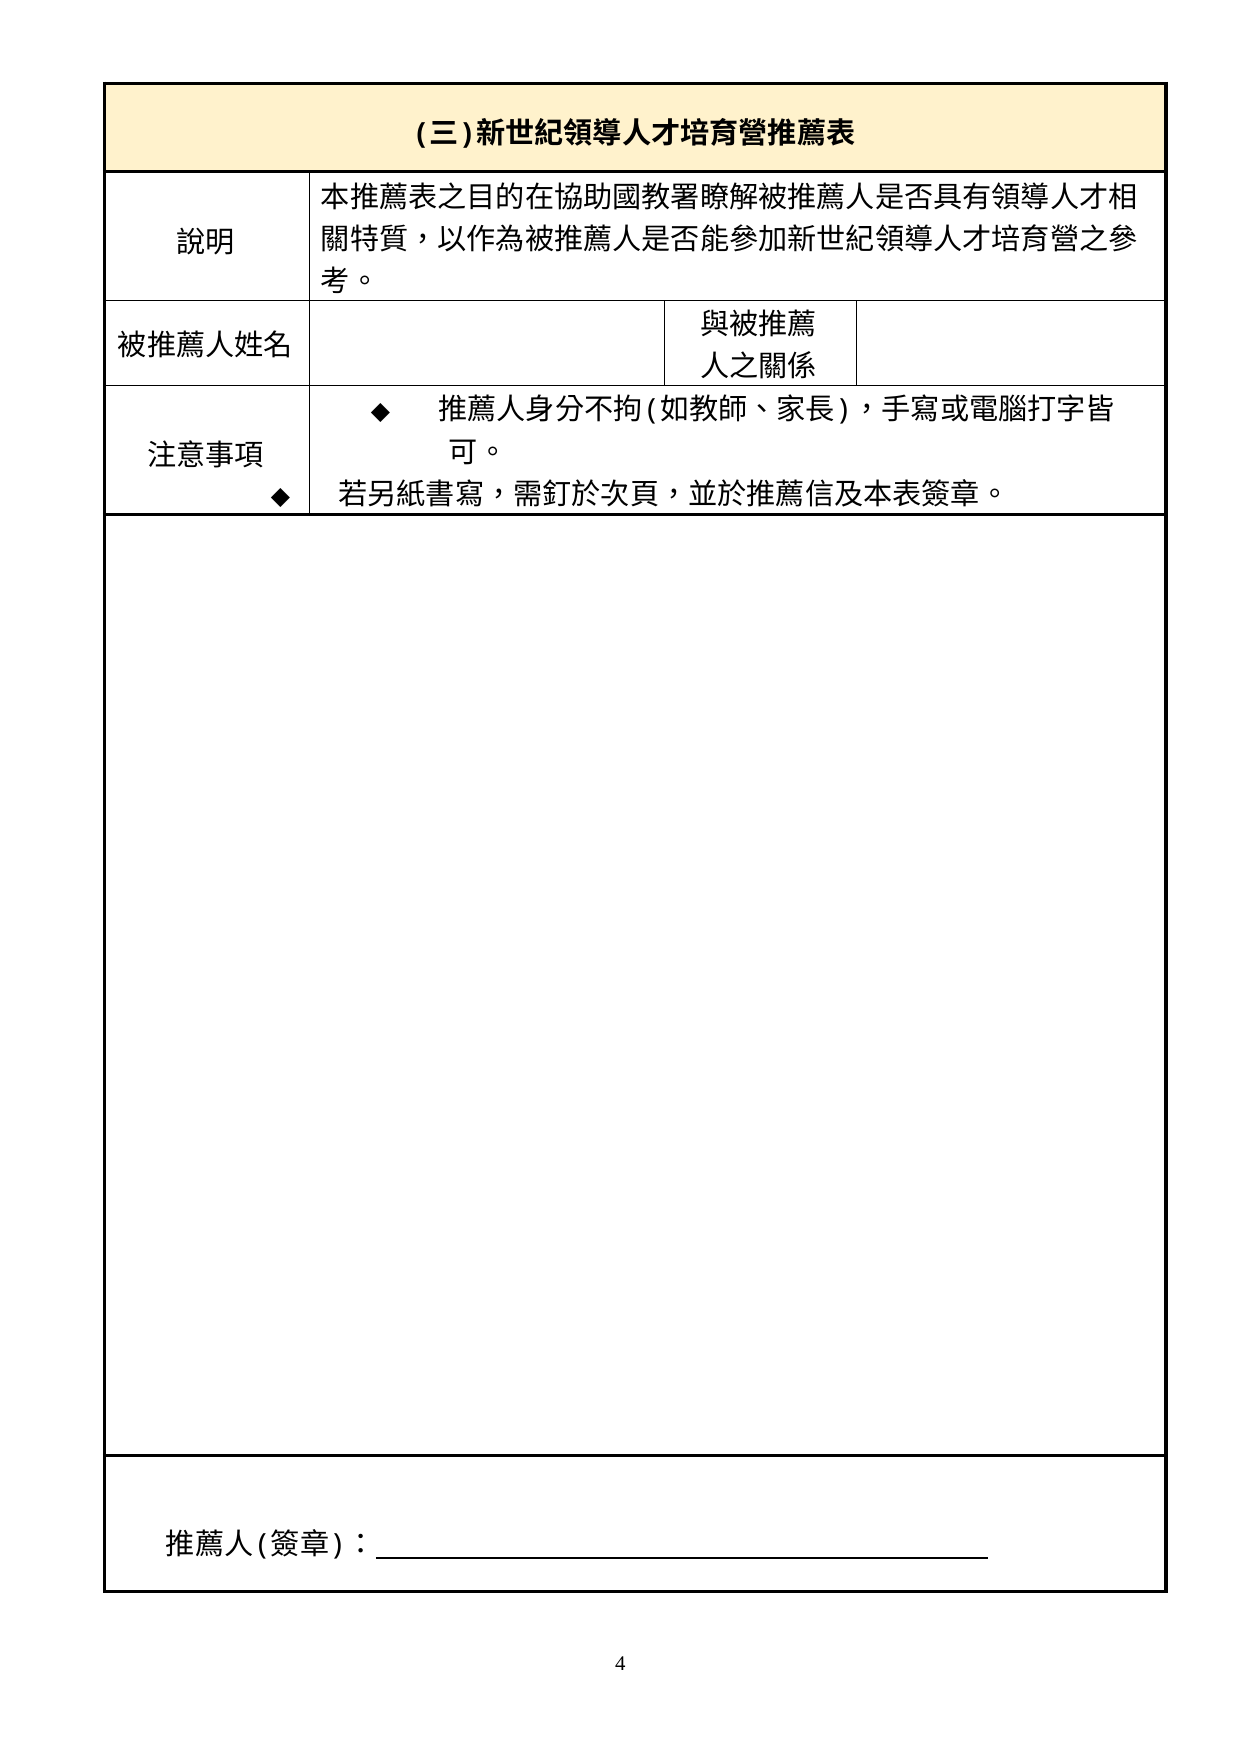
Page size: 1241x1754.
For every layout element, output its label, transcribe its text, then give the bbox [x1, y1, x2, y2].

table_cell 注意事項 [106, 386, 309, 513]
table_cell [106, 516, 1164, 1453]
table_cell 本推薦表之目的在協助國教署瞭解被推薦人是否具有領導人才相關特質，以作為被推薦人是否能參加新世紀領導人才培育營之參考。 [310, 173, 1164, 300]
table_cell [74, 1454, 103, 1590]
table_cell 被推薦人姓名 [106, 301, 309, 385]
table_cell [310, 301, 664, 385]
table_cell [857, 301, 1164, 385]
table_cell 說明 [106, 173, 309, 300]
table_cell [74, 300, 103, 385]
table_cell 推薦人身分不拘(如教師、家長)，手寫或電腦打字皆可。 若另紙書寫，需釘於次頁，並於推薦信及本表簽章。 [310, 386, 1164, 513]
table_cell [74, 170, 103, 300]
table_cell [74, 385, 103, 513]
table_cell 推薦人(簽章)： [106, 1457, 1164, 1590]
table_cell [74, 82, 103, 170]
table_cell 與被推薦 人之關係 [665, 301, 856, 385]
table_cell (三)新世紀領導人才培育營推薦表 [106, 85, 1164, 170]
table_cell [74, 513, 103, 1453]
